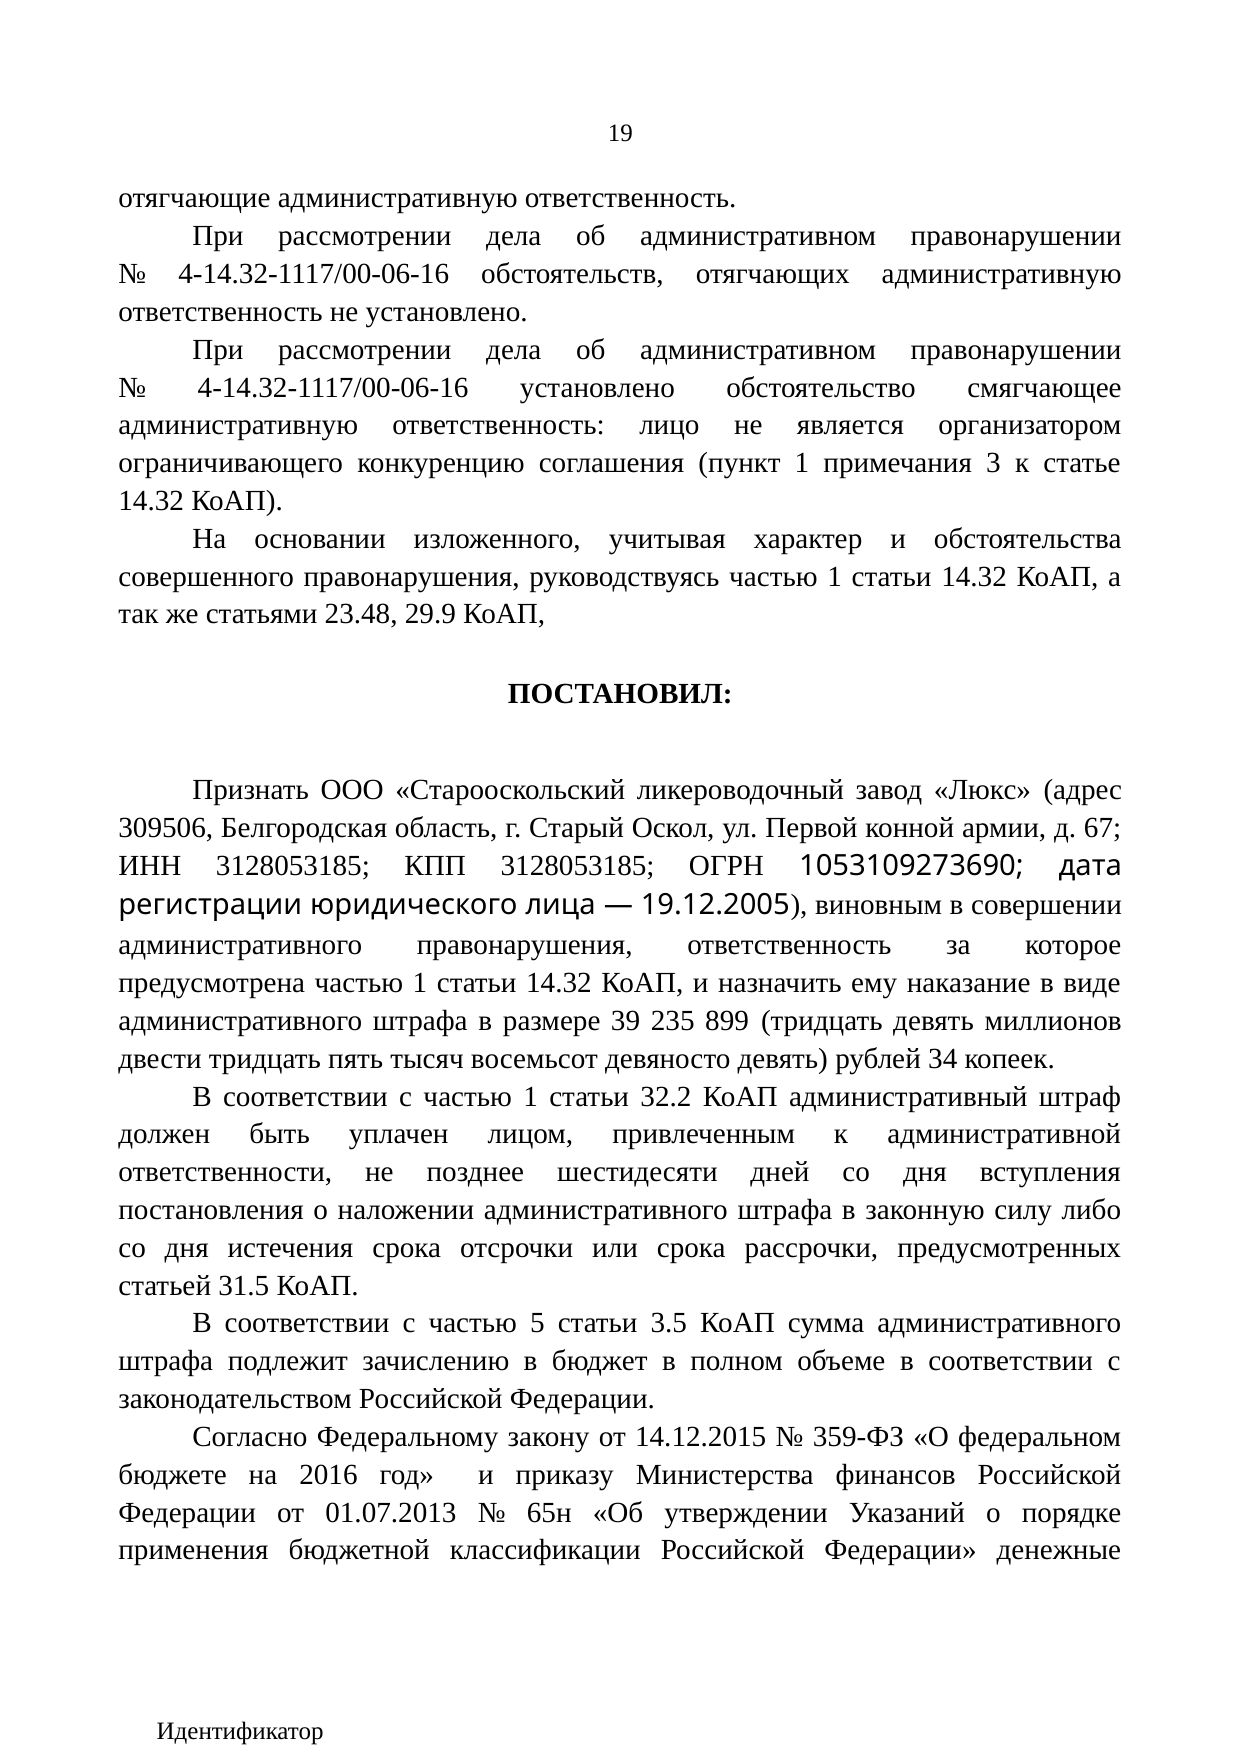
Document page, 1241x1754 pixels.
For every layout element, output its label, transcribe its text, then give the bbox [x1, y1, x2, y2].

text отягчающие административную ответственность. [118, 176, 1122, 214]
text Признать ООО «Старооскольский ликероводочный завод «Люкс» (адрес 309506, Белгородская область, г. Старый Оскол, ул. Первой конной армии, д. 67; ИНН 3128053185; КПП 3128053185; ОГРН 1053109273690; дата регистрации юридического лица — 19.12.2005), виновным в совершении административного правонарушения, ответственность за которое предусмотрена частью 1 статьи 14.32 КоАП, и назначить ему наказание в виде административного штрафа в размере 39 235 899 (тридцать девять миллионов двести тридцать пять тысяч восемьсот девяносто девять) рублей 34 копеек. [118, 768, 1122, 1074]
text В соответствии с частью 5 статьи 3.5 КоАП сумма административного штрафа подлежит зачислению в бюджет в полном объеме в соответствии с законодательством Российской Федерации. [118, 1301, 1122, 1415]
text В соответствии с частью 1 статьи 32.2 КоАП административный штраф должен быть уплачен лицом, привлеченным к административной ответственности, не позднее шестидесяти дней со дня вступления постановления о наложении административного штрафа в законную силу либо со дня истечения срока отсрочки или срока рассрочки, предусмотренных статьей 31.5 КоАП. [118, 1074, 1122, 1301]
text При рассмотрении дела об административном правонарушении № 4-14.32-1117/00-06-16 установлено обстоятельство смягчающее административную ответственность: лицо не является организатором ограничивающего конкуренцию соглашения (пункт 1 примечания 3 к статье 14.32 КоАП). [118, 328, 1122, 517]
text При рассмотрении дела об административном правонарушении № 4-14.32-1117/00-06-16 обстоятельств, отягчающих административную ответственность не установлено. [118, 214, 1122, 328]
text На основании изложенного, учитывая характер и обстоятельства совершенного правонарушения, руководствуясь частью 1 статьи 14.32 КоАП, а так же статьями 23.48, 29.9 КоАП, [118, 517, 1122, 630]
text ПОСТАНОВИЛ: [118, 676, 1122, 710]
text Согласно Федеральному закону от 14.12.2015 № 359-ФЗ «О федеральном бюджете на 2016 год» и приказу Министерства финансов Российской Федерации от 01.07.2013 № 65н «Об утверждении Указаний о порядке применения бюджетной классификации Российской Федерации» денежные [118, 1415, 1122, 1566]
